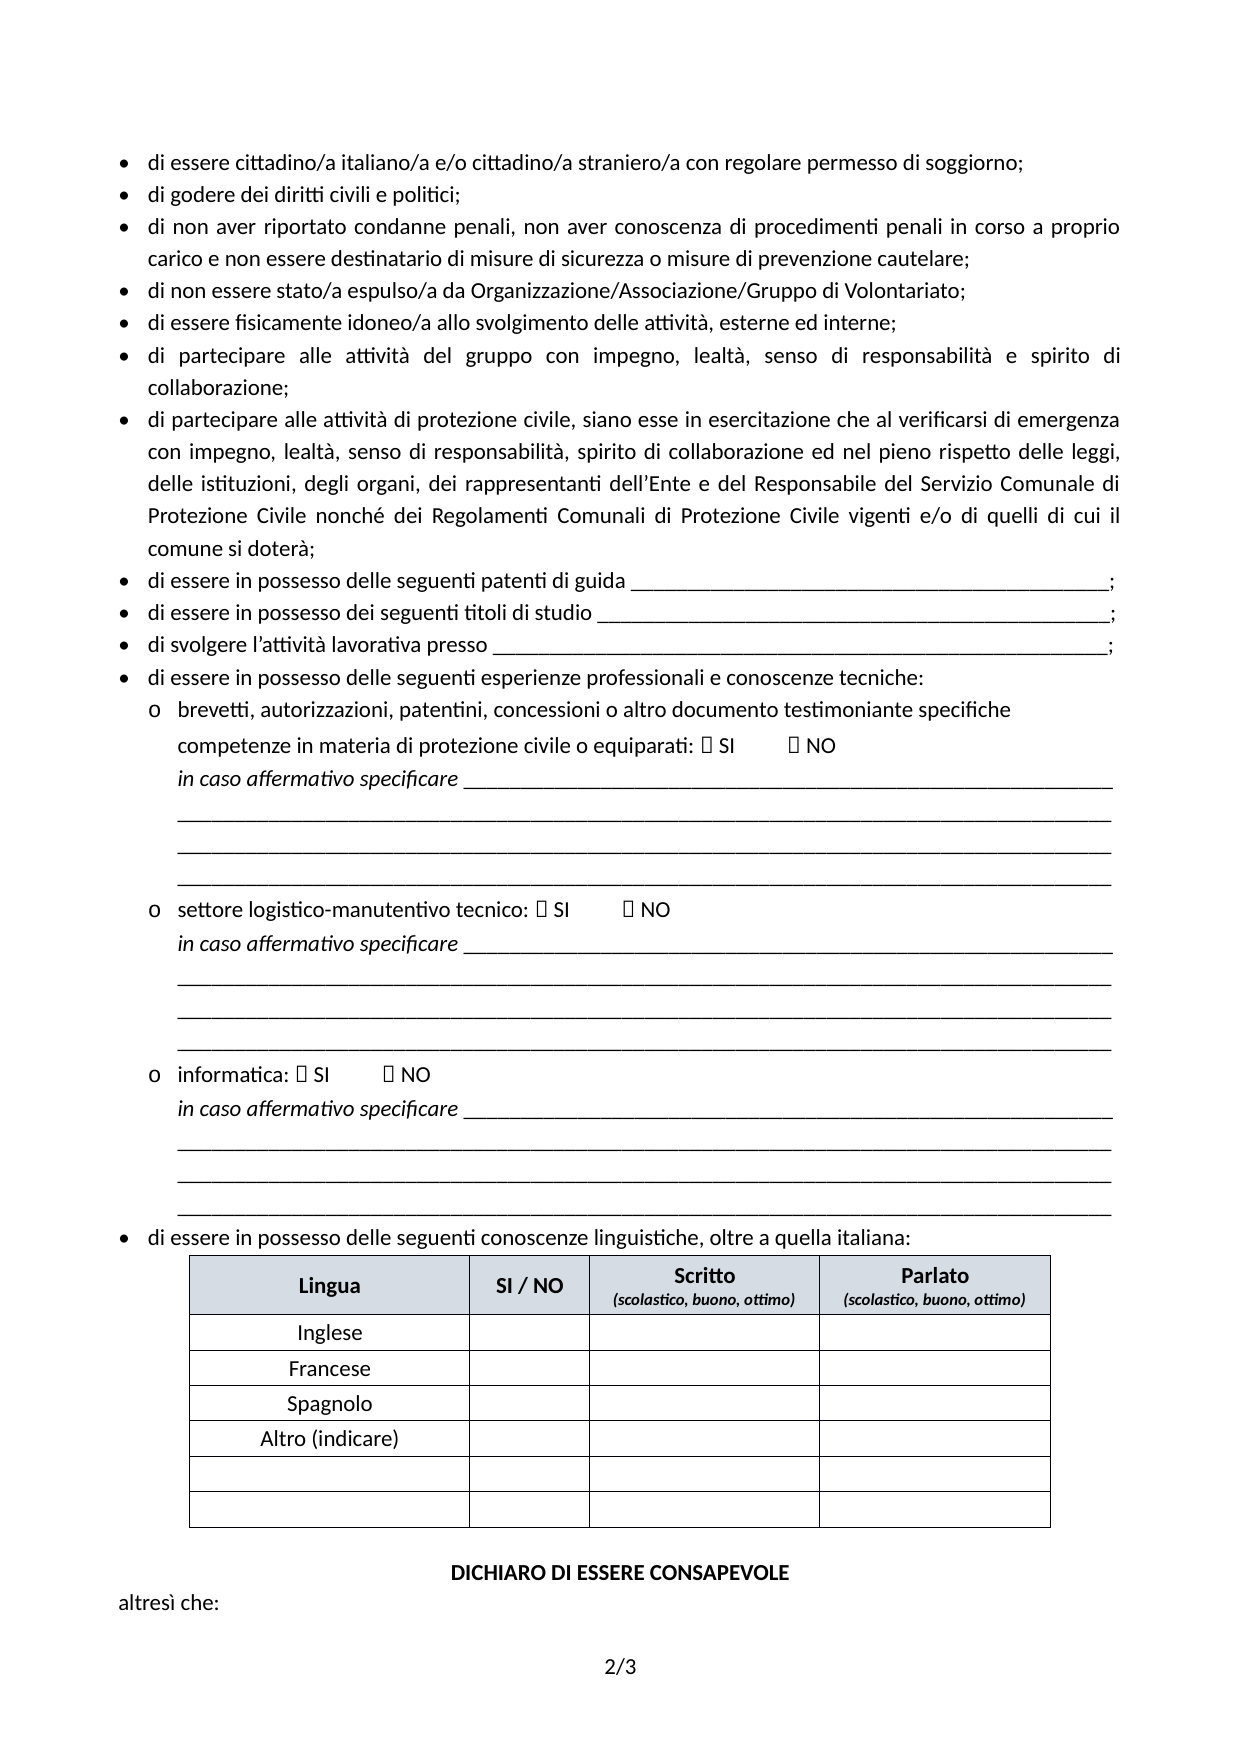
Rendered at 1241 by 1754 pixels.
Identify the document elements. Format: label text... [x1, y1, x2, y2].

table_cell [470, 1457, 589, 1491]
list di partecipare alle attività del gruppo con impegno, lealtà, senso di responsabilità e spirito di collaborazione; [118, 341, 1122, 401]
list in caso affermativo specificare _________________________________________________________ ______________________________________________________________________________________________________________________________________________________________________________________________________________________________________________________ [177, 929, 1122, 1054]
table_cell Francese [190, 1351, 469, 1385]
table_cell [820, 1421, 1050, 1456]
list settore logistico-manutentivo tecnico:  SI  NO [148, 893, 1122, 925]
table_cell [470, 1351, 589, 1385]
table_cell [190, 1457, 469, 1491]
table_header Scritto (scolastico, buono, ottimo) [590, 1256, 819, 1314]
list in caso affermativo specificare _________________________________________________________ ______________________________________________________________________________________________________________________________________________________________________________________________________________________________________________________ [177, 1094, 1122, 1219]
list di essere in possesso dei seguenti titoli di studio _____________________________________________; [118, 598, 1122, 626]
table_cell Altro (indicare) [190, 1421, 469, 1456]
list informatica:  SI  NO [148, 1058, 1122, 1089]
table_cell Inglese [190, 1315, 469, 1349]
list di essere in possesso delle seguenti patenti di guida __________________________________________; [118, 566, 1122, 594]
list di non essere stato/a espulso/a da Organizzazione/Associazione/Gruppo di Volontariato; [118, 276, 1122, 304]
table_header Lingua [190, 1256, 469, 1314]
list di svolgere l’attività lavorativa presso ______________________________________________________; [118, 630, 1122, 658]
table_cell Spagnolo [190, 1386, 469, 1420]
table_cell [820, 1386, 1050, 1420]
table_cell [470, 1315, 589, 1349]
list di essere fisicamente idoneo/a allo svolgimento delle attività, esterne ed interne; [118, 308, 1122, 337]
table_cell [590, 1351, 819, 1385]
table_cell [820, 1351, 1050, 1385]
list brevetti, autorizzazioni, patentini, concessioni o altro documento testimoniante specifiche competenze in materia di protezione civile o equiparati:  SI  NO [148, 695, 1122, 760]
table_cell [590, 1492, 819, 1527]
table_cell [470, 1421, 589, 1456]
table_cell [820, 1457, 1050, 1491]
table_cell [590, 1457, 819, 1491]
list di essere in possesso delle seguenti conoscenze linguistiche, oltre a quella italiana: [118, 1223, 1122, 1251]
table_header Parlato (scolastico, buono, ottimo) [820, 1256, 1050, 1314]
table_cell [590, 1386, 819, 1420]
text DICHIARO DI ESSERE CONSAPEVOLE [118, 1558, 1122, 1586]
list di essere in possesso delle seguenti esperienze professionali e conoscenze tecniche: [118, 663, 1122, 691]
list di non aver riportato condanne penali, non aver conoscenza di procedimenti penali in corso a proprio carico e non essere destinatario di misure di sicurezza o misure di prevenzione cautelare; [118, 212, 1122, 272]
table_cell [820, 1492, 1050, 1527]
table_cell [590, 1315, 819, 1349]
table_cell [820, 1315, 1050, 1349]
list di godere dei diritti civili e politici; [118, 180, 1122, 208]
list di essere cittadino/a italiano/a e/o cittadino/a straniero/a con regolare permesso di soggiorno; [118, 148, 1122, 176]
list di partecipare alle attività di protezione civile, siano esse in esercitazione che al verificarsi di emergenza con impegno, lealtà, senso di responsabilità, spirito di collaborazione ed nel pieno rispetto delle leggi, delle istituzioni, degli organi, dei rappresentanti dell’Ente e del Responsabile del Servizio Comunale di Protezione Civile nonché dei Regolamenti Comunali di Protezione Civile vigenti e/o di quelli di cui il comune si doterà; [118, 405, 1122, 562]
text altresì che: [118, 1588, 1122, 1616]
table_cell [470, 1492, 589, 1527]
list in caso affermativo specificare _________________________________________________________ ______________________________________________________________________________________________________________________________________________________________________________________________________________________________________________________ [177, 764, 1122, 889]
table_cell [190, 1492, 469, 1527]
table_cell [470, 1386, 589, 1420]
table_cell [590, 1421, 819, 1456]
table_header SI / NO [470, 1256, 589, 1314]
